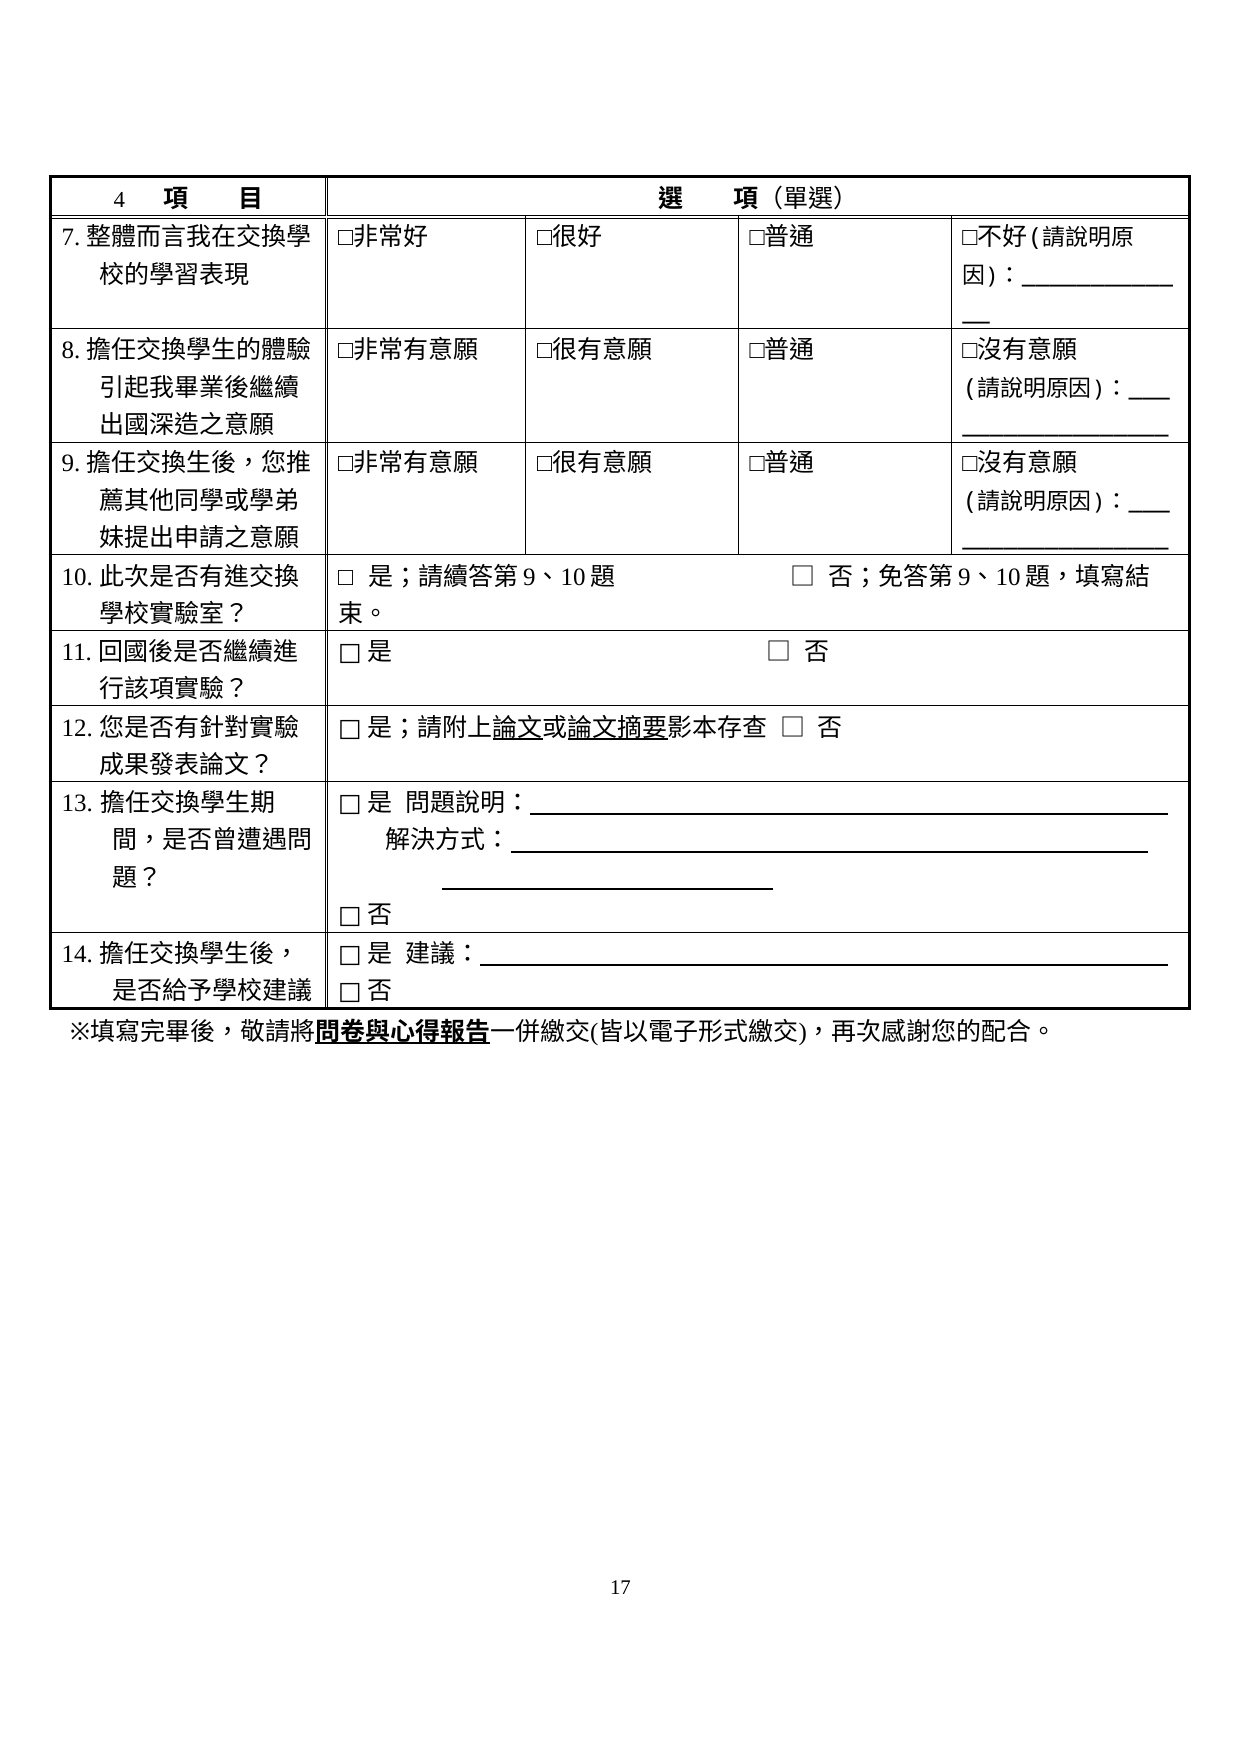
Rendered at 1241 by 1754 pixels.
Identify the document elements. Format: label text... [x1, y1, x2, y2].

table_cell 12. 您是否有針對實驗成果發表論文？ [52, 706, 325, 781]
table_cell □很有意願 [526, 443, 738, 554]
table_cell □沒有意願 (請說明原因)：__________________ [952, 329, 1188, 441]
table_cell □非常有意願 [328, 443, 525, 554]
table_cell 7. 整體而言我在交換學校的學習表現 [52, 219, 325, 328]
table_cell 8. 擔任交換學生的體驗引起我畢業後繼續出國深造之意願 [52, 329, 325, 441]
table_cell □ 是 問題說明： 解決方式： □ 否 [328, 782, 1188, 931]
table_cell □很好 [526, 219, 738, 328]
table_cell □普通 [739, 443, 951, 554]
table_cell □普通 [739, 219, 951, 328]
table_cell 14. 擔任交換學生後，是否給予學校建議 [52, 933, 325, 1007]
table_cell □很有意願 [526, 329, 738, 441]
text ※填寫完畢後，敬請將問卷與心得報告一併繳交(皆以電子形式繳交)，再次感謝您的配合。 [69, 1010, 1053, 1048]
table_cell □沒有意願 (請說明原因)：__________________ [952, 443, 1188, 554]
table_cell □ 是；請續答第9、10題 □ 否；免答第9、10題，填寫結束。 [328, 555, 1188, 630]
table_cell □不好(請說明原因)：_____________ [952, 219, 1188, 328]
table_cell □非常好 [328, 219, 525, 328]
table_cell 11. 回國後是否繼續進行該項實驗？ [52, 631, 325, 705]
table_cell 9. 擔任交換生後，您推薦其他同學或學弟妹提出申請之意願 [52, 443, 325, 554]
table_cell □ 是；請附上論文或論文摘要影本存查 □ 否 [328, 706, 1188, 781]
table_header 選 項（單選） [328, 178, 1188, 215]
table_cell □普通 [739, 329, 951, 441]
table_cell □ 是 □ 否 [328, 631, 1188, 705]
table_cell □非常有意願 [328, 329, 525, 441]
table_cell 10. 此次是否有進交換學校實驗室？ [52, 555, 325, 630]
table_cell 13. 擔任交換學生期間，是否曾遭遇問題？ [52, 782, 325, 931]
table_cell □ 是 建議： □ 否 [328, 933, 1188, 1007]
table_header 項 目 [52, 178, 325, 215]
